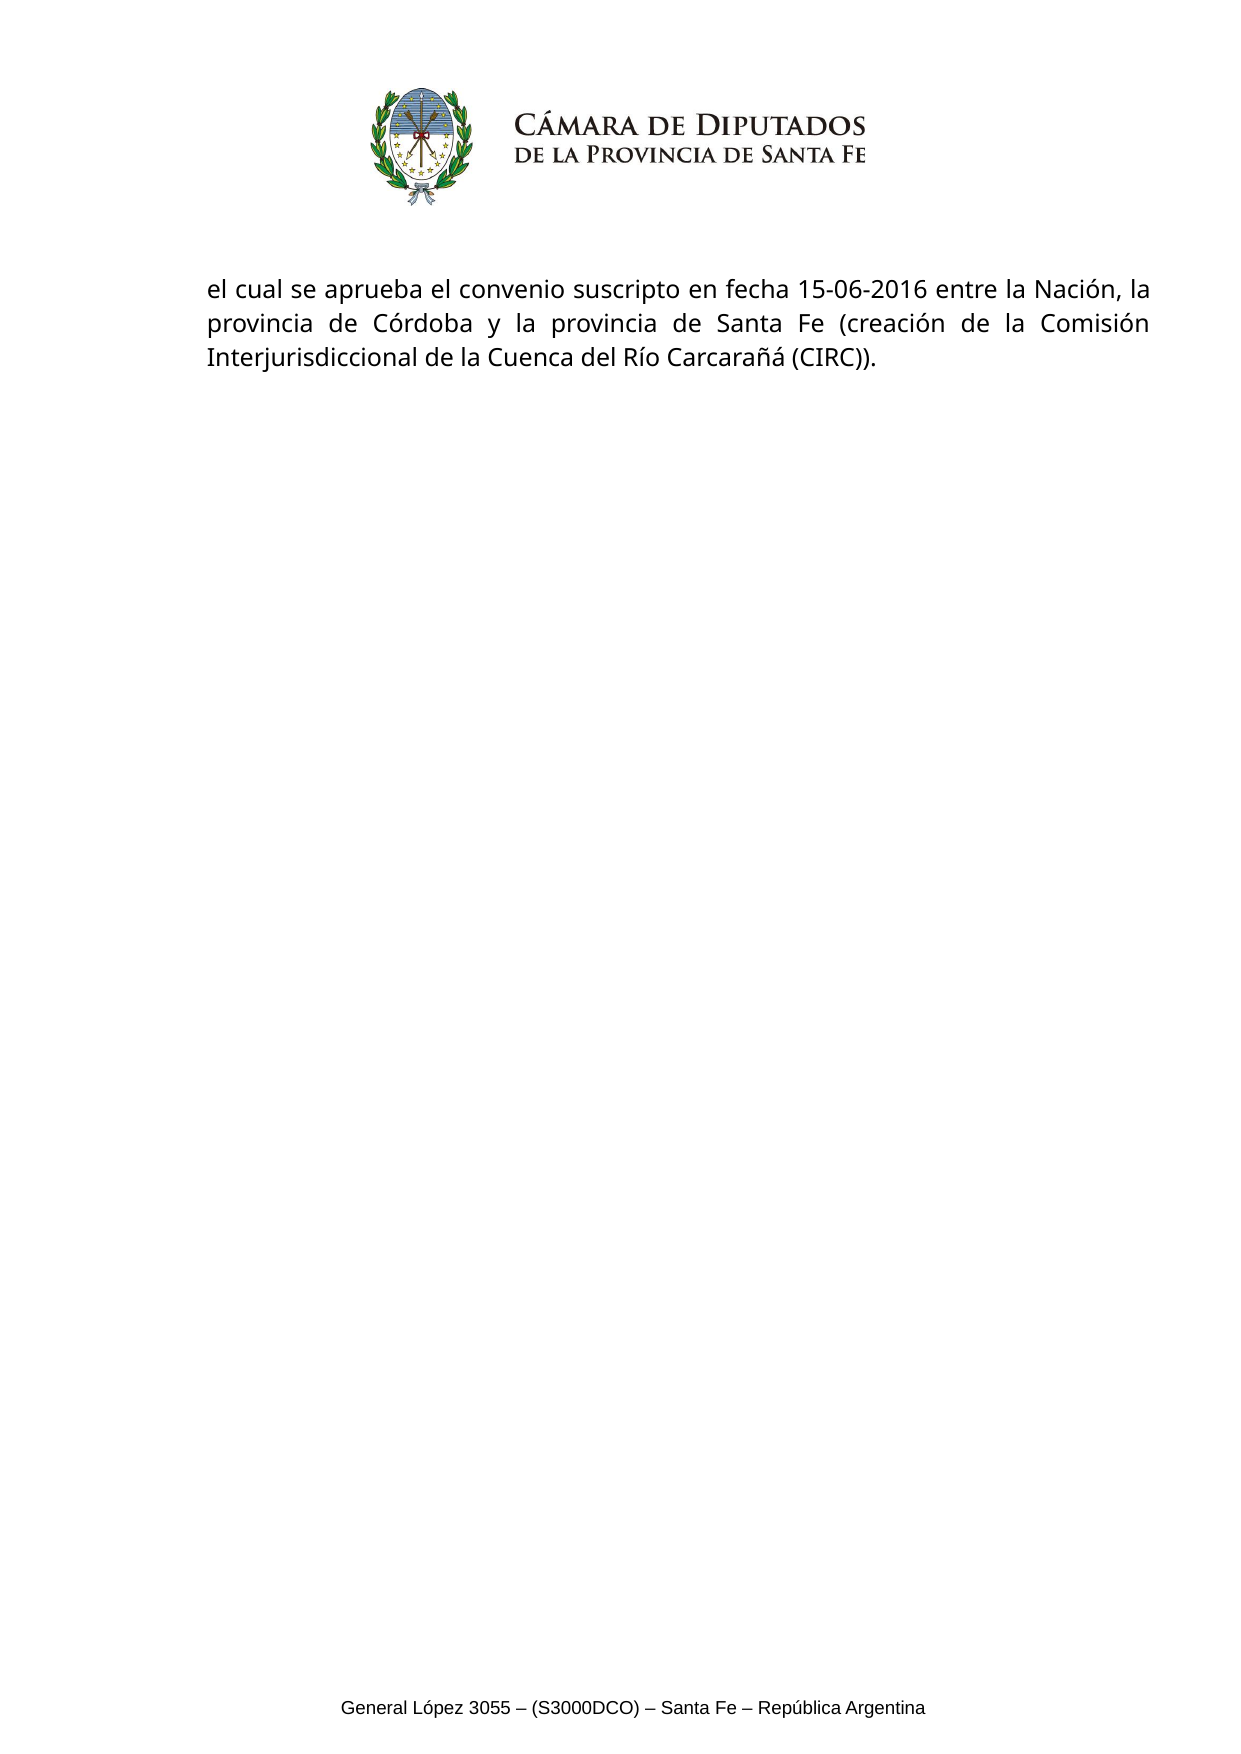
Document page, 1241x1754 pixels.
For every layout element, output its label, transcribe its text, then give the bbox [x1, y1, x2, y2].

picture [370, 88, 866, 210]
text el cual se aprueba el convenio suscripto en fecha 15-06-2016 entre la Nación, la provincia de Córdoba y la provincia de Santa Fe (creación de la Comisión Interjurisdiccional de la Cuenca del Río Carcarañá (CIRC)). [207, 272, 1152, 374]
